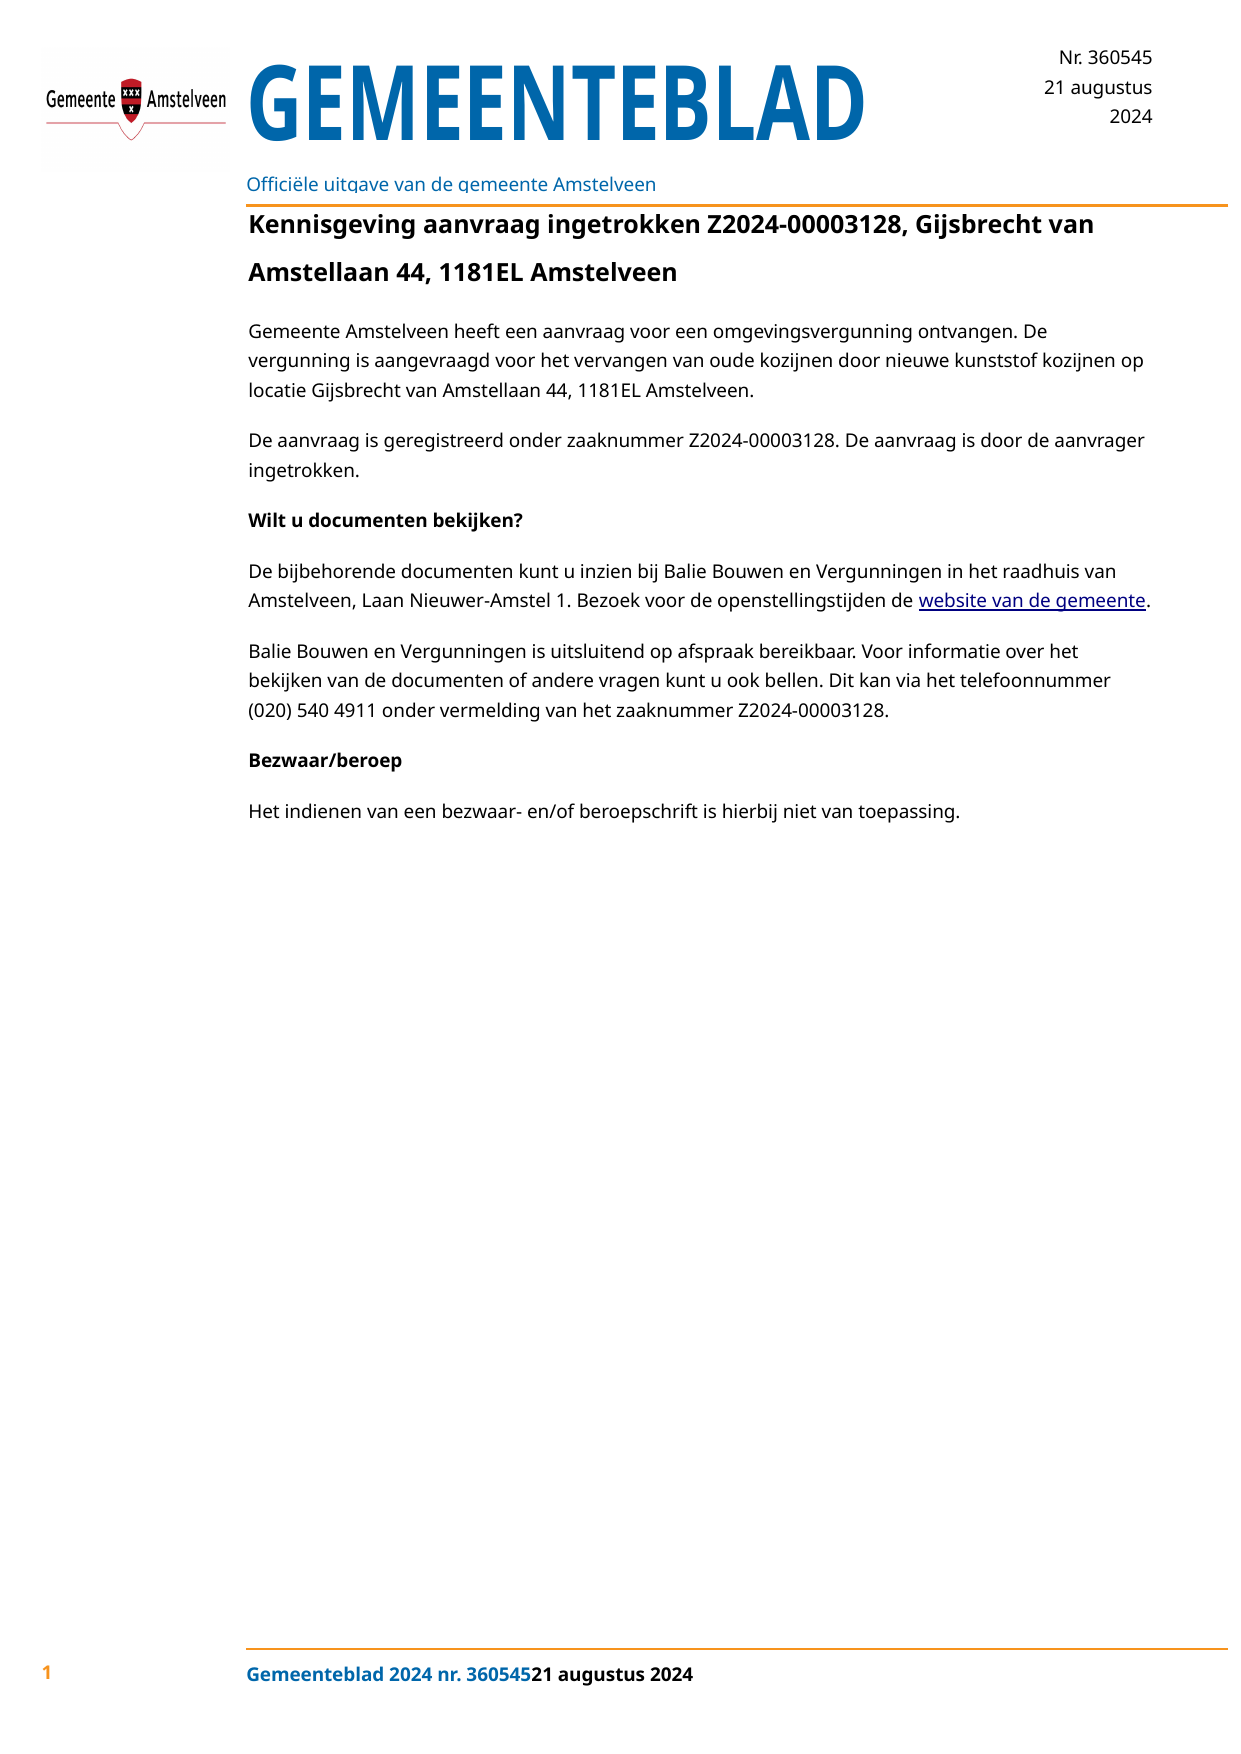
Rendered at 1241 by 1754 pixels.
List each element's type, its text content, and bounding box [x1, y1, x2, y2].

text Het indienen van een bezwaar- en/of beroepschrift is hierbij niet van toepassing. [248, 798, 1152, 824]
text Wilt u documenten bekijken? [248, 507, 1152, 533]
text Kennisgeving aanvraag ingetrokken Z2024-00003128, Gijsbrecht van Amstellaan 44, 1181EL Amstelveen [248, 207, 1152, 288]
text Bezwaar/beroep [248, 747, 1152, 773]
picture [41, 47, 231, 172]
text Gemeente Amstelveen heeft een aanvraag voor een omgevingsvergunning ontvangen. De vergunning is aangevraagd voor het vervangen van oude kozijnen door nieuwe kunststof kozijnen op locatie Gijsbrecht van Amstellaan 44, 1181EL Amstelveen. [248, 318, 1152, 403]
text De bijbehorende documenten kunt u inzien bij Balie Bouwen en Vergunningen in het raadhuis van Amstelveen, Laan Nieuwer-Amstel 1. Bezoek voor de openstellingstijden de website van de gemeente. [248, 558, 1152, 613]
text De aanvraag is geregistreerd onder zaaknummer Z2024-00003128. De aanvraag is door de aanvrager ingetrokken. [248, 427, 1152, 483]
text Balie Bouwen en Vergunningen is uitsluitend op afspraak bereikbaar. Voor informatie over het bekijken van de documenten of andere vragen kunt u ook bellen. Dit kan via het telefoonnummer (020) 540 4911 onder vermelding van het zaaknummer Z2024-00003128. [248, 638, 1152, 723]
